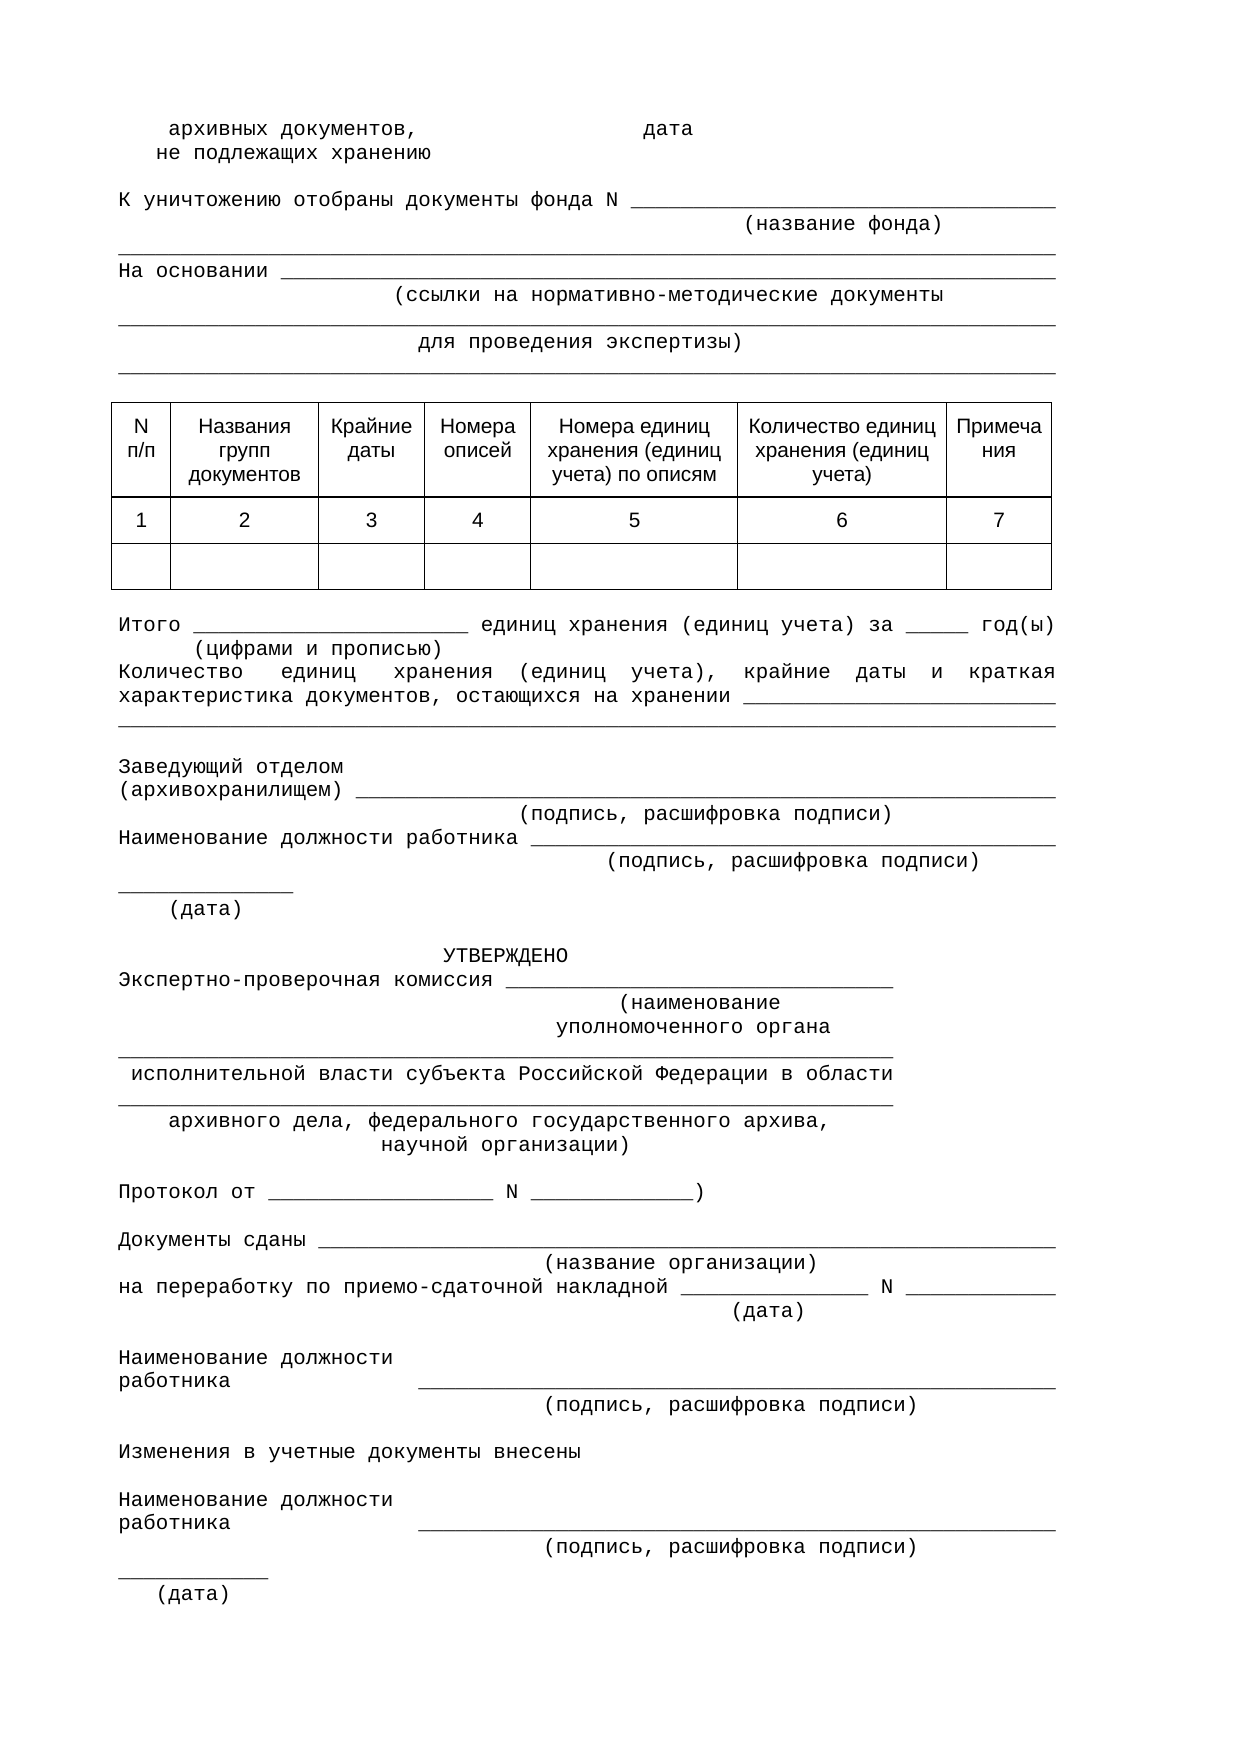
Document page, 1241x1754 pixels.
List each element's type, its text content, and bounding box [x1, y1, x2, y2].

table_header N п/п [112, 403, 170, 496]
table_cell [319, 544, 424, 589]
table_cell [531, 544, 737, 589]
text характеристика документов, остающихся на хранении _________________________ [118, 685, 1122, 708]
text Количество единиц хранения (единиц учета), крайние даты и краткая [118, 661, 1122, 685]
text ______________________________________________________________ [118, 1039, 1122, 1063]
table_cell 3 [319, 498, 424, 543]
text Итого ______________________ единиц хранения (единиц учета) за _____ год(ы) [118, 614, 1122, 637]
text Наименование должности [118, 1347, 1122, 1371]
text (дата) [118, 1299, 1122, 1323]
text УТВЕРЖДЕНО [118, 945, 1122, 968]
table_cell 5 [531, 498, 737, 543]
text Наименование должности работника __________________________________________ [118, 827, 1122, 850]
table_cell 1 [112, 498, 170, 543]
table_cell 6 [738, 498, 946, 543]
table_cell [171, 544, 318, 589]
text работника ___________________________________________________ [118, 1512, 1122, 1536]
text уполномоченного органа [118, 1016, 1122, 1039]
text архивного дела, федерального государственного архива, [118, 1110, 1122, 1134]
table_header Крайние даты [319, 403, 424, 496]
text для проведения экспертизы) [118, 331, 1122, 354]
text Наименование должности [118, 1489, 1122, 1512]
table_cell [738, 544, 946, 589]
text (цифрами и прописью) [118, 637, 1122, 661]
table_cell 7 [947, 498, 1051, 543]
text (дата) [118, 1583, 1122, 1607]
table_header Количество единиц хранения (единиц учета) [738, 403, 946, 496]
text (наименование [118, 992, 1122, 1016]
text ___________________________________________________________________________ [118, 236, 1122, 260]
text Документы сданы ___________________________________________________________ [118, 1229, 1122, 1252]
text (подпись, расшифровка подписи) [118, 1394, 1122, 1418]
text Заведующий отделом [118, 756, 1122, 779]
text (дата) [118, 898, 1122, 921]
text архивных документов, дата [118, 118, 1122, 142]
text на переработку по приемо-сдаточной накладной _______________ N ____________ [118, 1276, 1122, 1299]
text Протокол от __________________ N _____________) [118, 1181, 1122, 1205]
table_header Названия групп документов [171, 403, 318, 496]
text исполнительной власти субъекта Российской Федерации в области [118, 1063, 1122, 1087]
text не подлежащих хранению [118, 142, 1122, 165]
text На основании ______________________________________________________________ [118, 260, 1122, 284]
text (подпись, расшифровка подписи) [118, 803, 1122, 827]
text работника ___________________________________________________ [118, 1371, 1122, 1394]
text ______________________________________________________________ [118, 1087, 1122, 1110]
text (ссылки на нормативно-методические документы [118, 284, 1122, 307]
text ___________________________________________________________________________ [118, 307, 1122, 331]
text (название организации) [118, 1252, 1122, 1276]
text ___________________________________________________________________________ [118, 708, 1122, 732]
table_header Примечания [947, 403, 1051, 496]
text (название фонда) [118, 213, 1122, 236]
table_header Номера описей [425, 403, 530, 496]
table_cell [112, 544, 170, 589]
table_cell [947, 544, 1051, 589]
table_cell 2 [171, 498, 318, 543]
text (подпись, расшифровка подписи) [118, 1536, 1122, 1560]
text (архивохранилищем) ________________________________________________________ [118, 779, 1122, 803]
table_header Номера единиц хранения (единиц учета) по описям [531, 403, 737, 496]
text К уничтожению отобраны документы фонда N __________________________________ [118, 189, 1122, 213]
text научной организации) [118, 1134, 1122, 1158]
text Экспертно-проверочная комиссия _______________________________ [118, 968, 1122, 992]
text ___________________________________________________________________________ [118, 354, 1122, 378]
table_cell 4 [425, 498, 530, 543]
text Изменения в учетные документы внесены [118, 1441, 1122, 1465]
text ____________ [118, 1560, 1122, 1583]
table_cell [425, 544, 530, 589]
text (подпись, расшифровка подписи) [118, 850, 1122, 874]
text ______________ [118, 874, 1122, 898]
